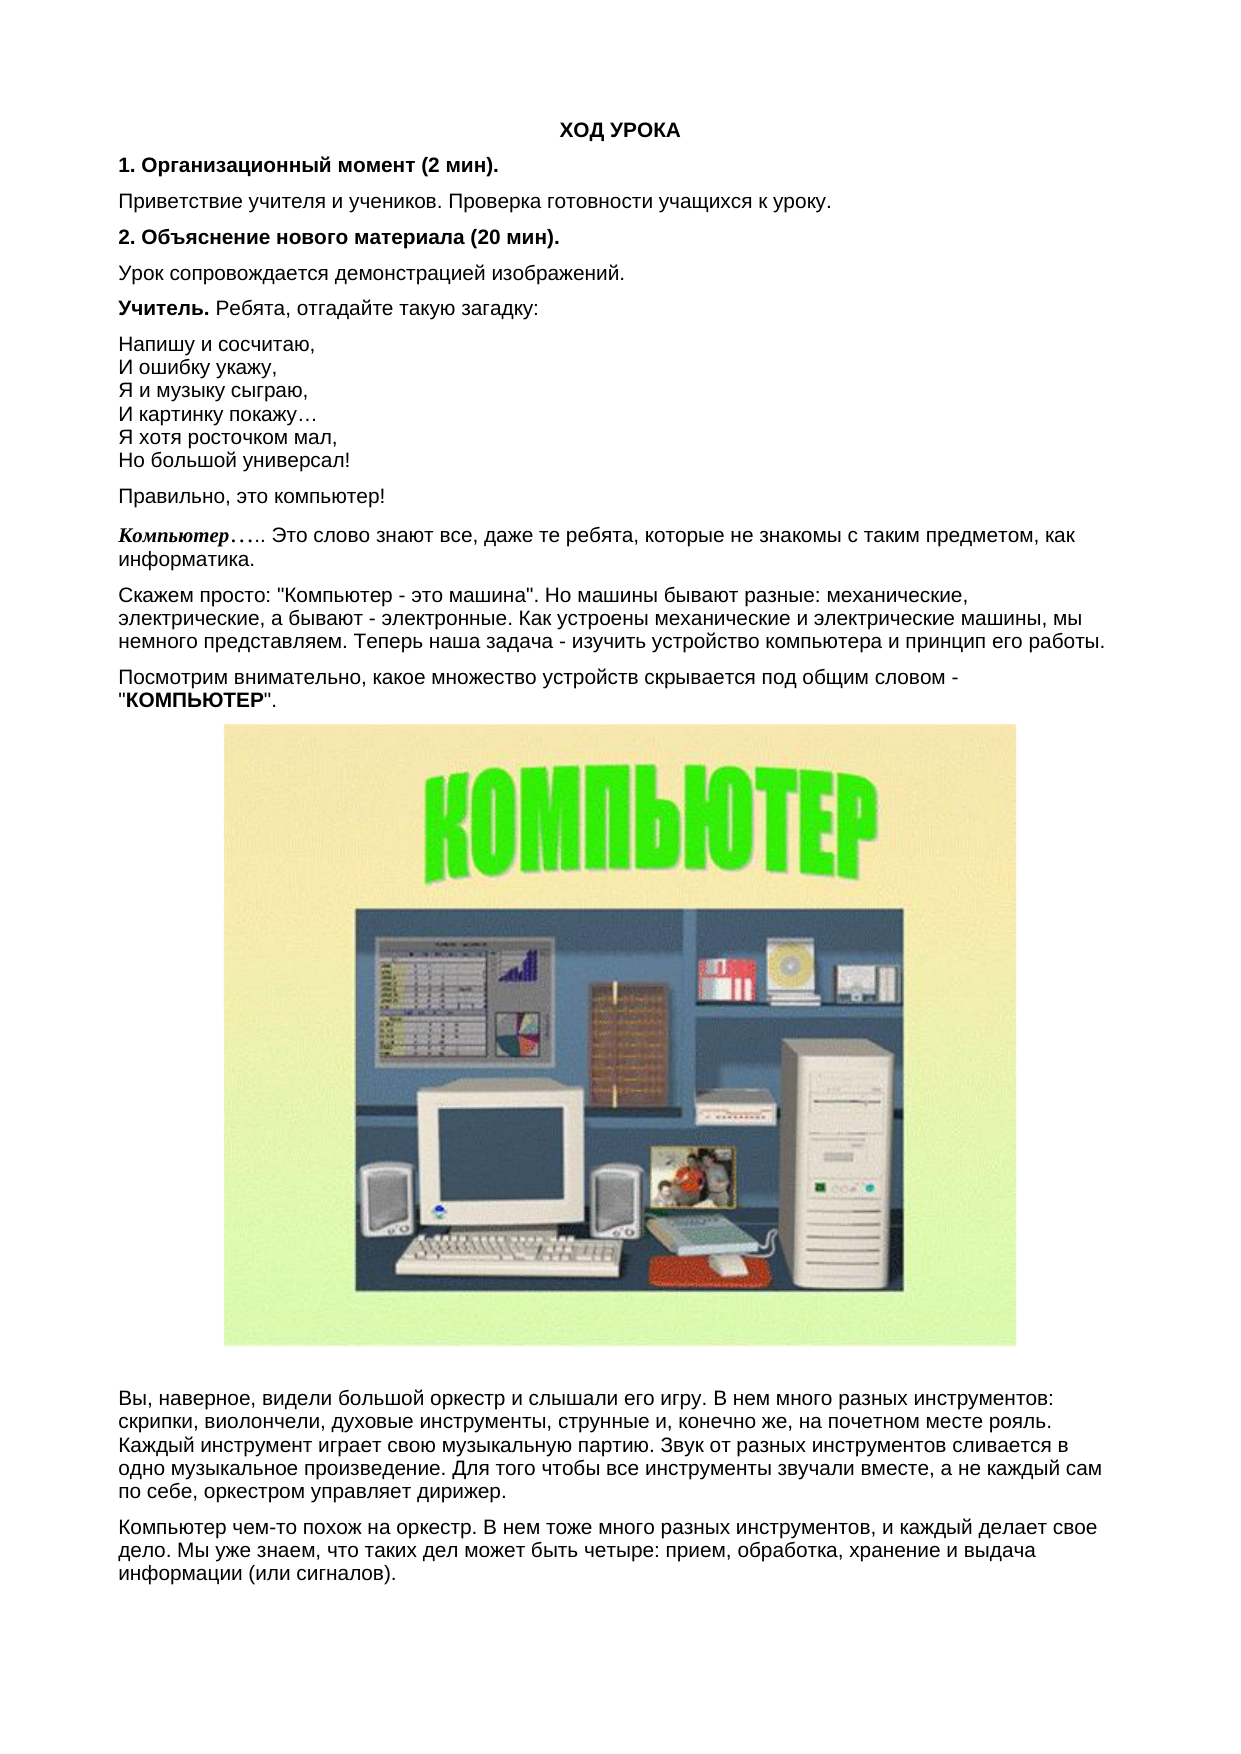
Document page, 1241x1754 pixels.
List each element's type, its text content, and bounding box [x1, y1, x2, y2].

text Посмотрим внимательно, какое множество устройств скрывается под общим словом - "КОМПЬЮТЕР". [118, 666, 1122, 712]
text ХОД УРОКА [118, 118, 1122, 141]
text Напишу и сосчитаю, И ошибку укажу, Я и музыку сыграю, И картинку покажу… Я хотя росточком мал, Но большой универсал! [118, 332, 1122, 472]
text Скажем просто: "Компьютер - это машина". Но машины бывают разные: механические, электрические, а бывают - электронные. Как устроены механические и электрические машины, мы немного представляем. Теперь наша задача - изучить устройство компьютера и принцип его работы. [118, 583, 1122, 653]
text Компьютер чем-то похож на оркестр. В нем тоже много разных инструментов, и каждый делает свое дело. Мы уже знаем, что таких дел может быть четыре: прием, обработка, хранение и выдача информации (или сигналов). [118, 1515, 1122, 1585]
text Учитель. Ребята, отгадайте такую загадку: [118, 297, 1122, 320]
text Правильно, это компьютер! [118, 484, 1122, 508]
text Вы, наверное, видели большой оркестр и слышали его игру. В нем много разных инструментов: скрипки, виолончели, духовые инструменты, струнные и, конечно же, на почетном месте рояль. Каждый инструмент играет свою музыкальную партию. Звук от разных инструментов сливается в одно музыкальное произведение. Для того чтобы все инструменты звучали вместе, а не каждый сам по себе, оркестром управляет дирижер. [118, 1387, 1122, 1503]
text 2. Объяснение нового материала (20 мин). [118, 225, 1122, 248]
text Урок сопровождается демонстрацией изображений. [118, 261, 1122, 284]
text Приветствие учителя и учеников. Проверка готовности учащихся к уроку. [118, 189, 1122, 213]
picture [223, 724, 1017, 1347]
text Компьютер….. Это слово знают все, даже те ребята, которые не знакомы с таким предметом, как информатика. [118, 520, 1122, 571]
text 1. Организационный момент (2 мин). [118, 154, 1122, 177]
